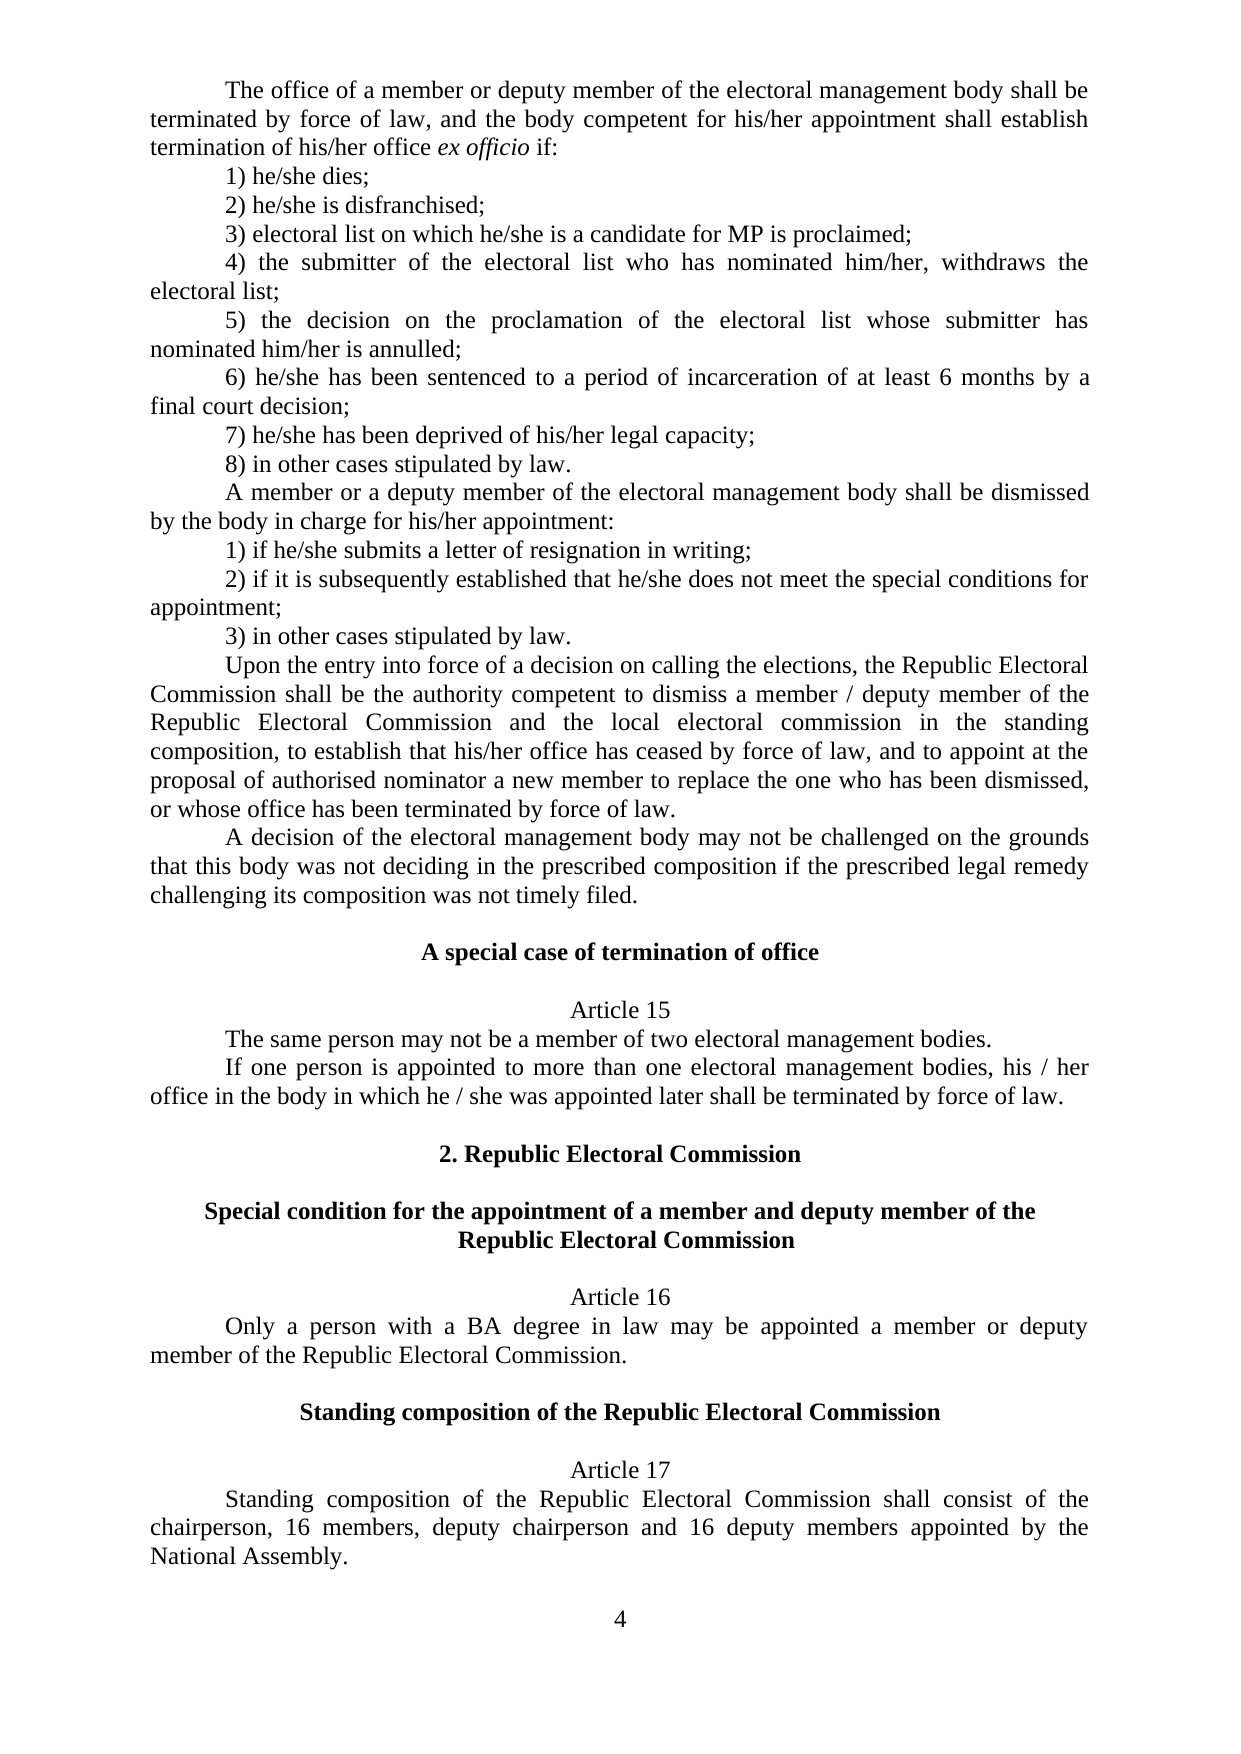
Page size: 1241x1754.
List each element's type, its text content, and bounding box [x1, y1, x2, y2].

text 2) if it is subsequently established that he/she does not meet the special conditions for appointment; [150, 564, 1090, 621]
text 3) in other cases stipulated by law. [150, 621, 1090, 650]
text 7) he/she has been deprived of his/her legal capacity; [150, 420, 1090, 449]
text 4) the submitter of the electoral list who has nominated him/her, withdraws the electoral list; [150, 247, 1090, 305]
text 1) he/she dies; [150, 161, 1090, 190]
text 3) electoral list on which he/she is a candidate for MP is proclaimed; [150, 219, 1090, 247]
text 6) he/she has been sentenced to a period of incarceration of at least 6 months by a final court decision; [150, 362, 1090, 420]
text Special condition for the appointment of a member and deputy member of the [150, 1196, 1090, 1225]
text Standing composition of the Republic Electoral Commission shall consist of the chairperson, 16 members, deputy chairperson and 16 deputy members appointed by the National Assembly. [150, 1484, 1090, 1570]
text The same person may not be a member of two electoral management bodies. [150, 1024, 1090, 1052]
text 1) if he/she submits a letter of resignation in writing; [150, 535, 1090, 564]
text 2. Republic Electoral Commission [150, 1139, 1090, 1167]
text 2) he/she is disfranchised; [150, 190, 1090, 219]
text Standing composition of the Republic Electoral Commission [150, 1397, 1090, 1426]
text Article 15 [150, 995, 1090, 1024]
text A decision of the electoral management body may not be challenged on the grounds that this body was not deciding in the prescribed composition if the prescribed legal remedy challenging its composition was not timely filed. [150, 822, 1090, 909]
text A special case of termination of office [150, 937, 1090, 966]
text Article 16 [150, 1282, 1090, 1311]
text Article 17 [150, 1455, 1090, 1484]
text Only a person with a BA degree in law may be appointed a member or deputy member of the Republic Electoral Commission. [150, 1311, 1090, 1369]
text If one person is appointed to more than one electoral management bodies, his / her office in the body in which he / she was appointed later shall be terminated by force of law. [150, 1052, 1090, 1110]
text A member or a deputy member of the electoral management body shall be dismissed by the body in charge for his/her appointment: [150, 477, 1090, 535]
text The office of a member or deputy member of the electoral management body shall be terminated by force of law, and the body competent for his/her appointment shall establish termination of his/her office ex officio if: [150, 75, 1090, 161]
text Republic Electoral Commission [150, 1225, 1090, 1254]
text 5) the decision on the proclamation of the electoral list whose submitter has nominated him/her is annulled; [150, 305, 1090, 362]
text Upon the entry into force of a decision on calling the elections, the Republic Electoral Commission shall be the authority competent to dismiss a member / deputy member of the Republic Electoral Commission and the local electoral commission in the standing composition, to establish that his/her office has ceased by force of law, and to appoint at the proposal of authorised nominator a new member to replace the one who has been dismissed, or whose office has been terminated by force of law. [150, 650, 1090, 822]
text 8) in other cases stipulated by law. [150, 449, 1090, 477]
